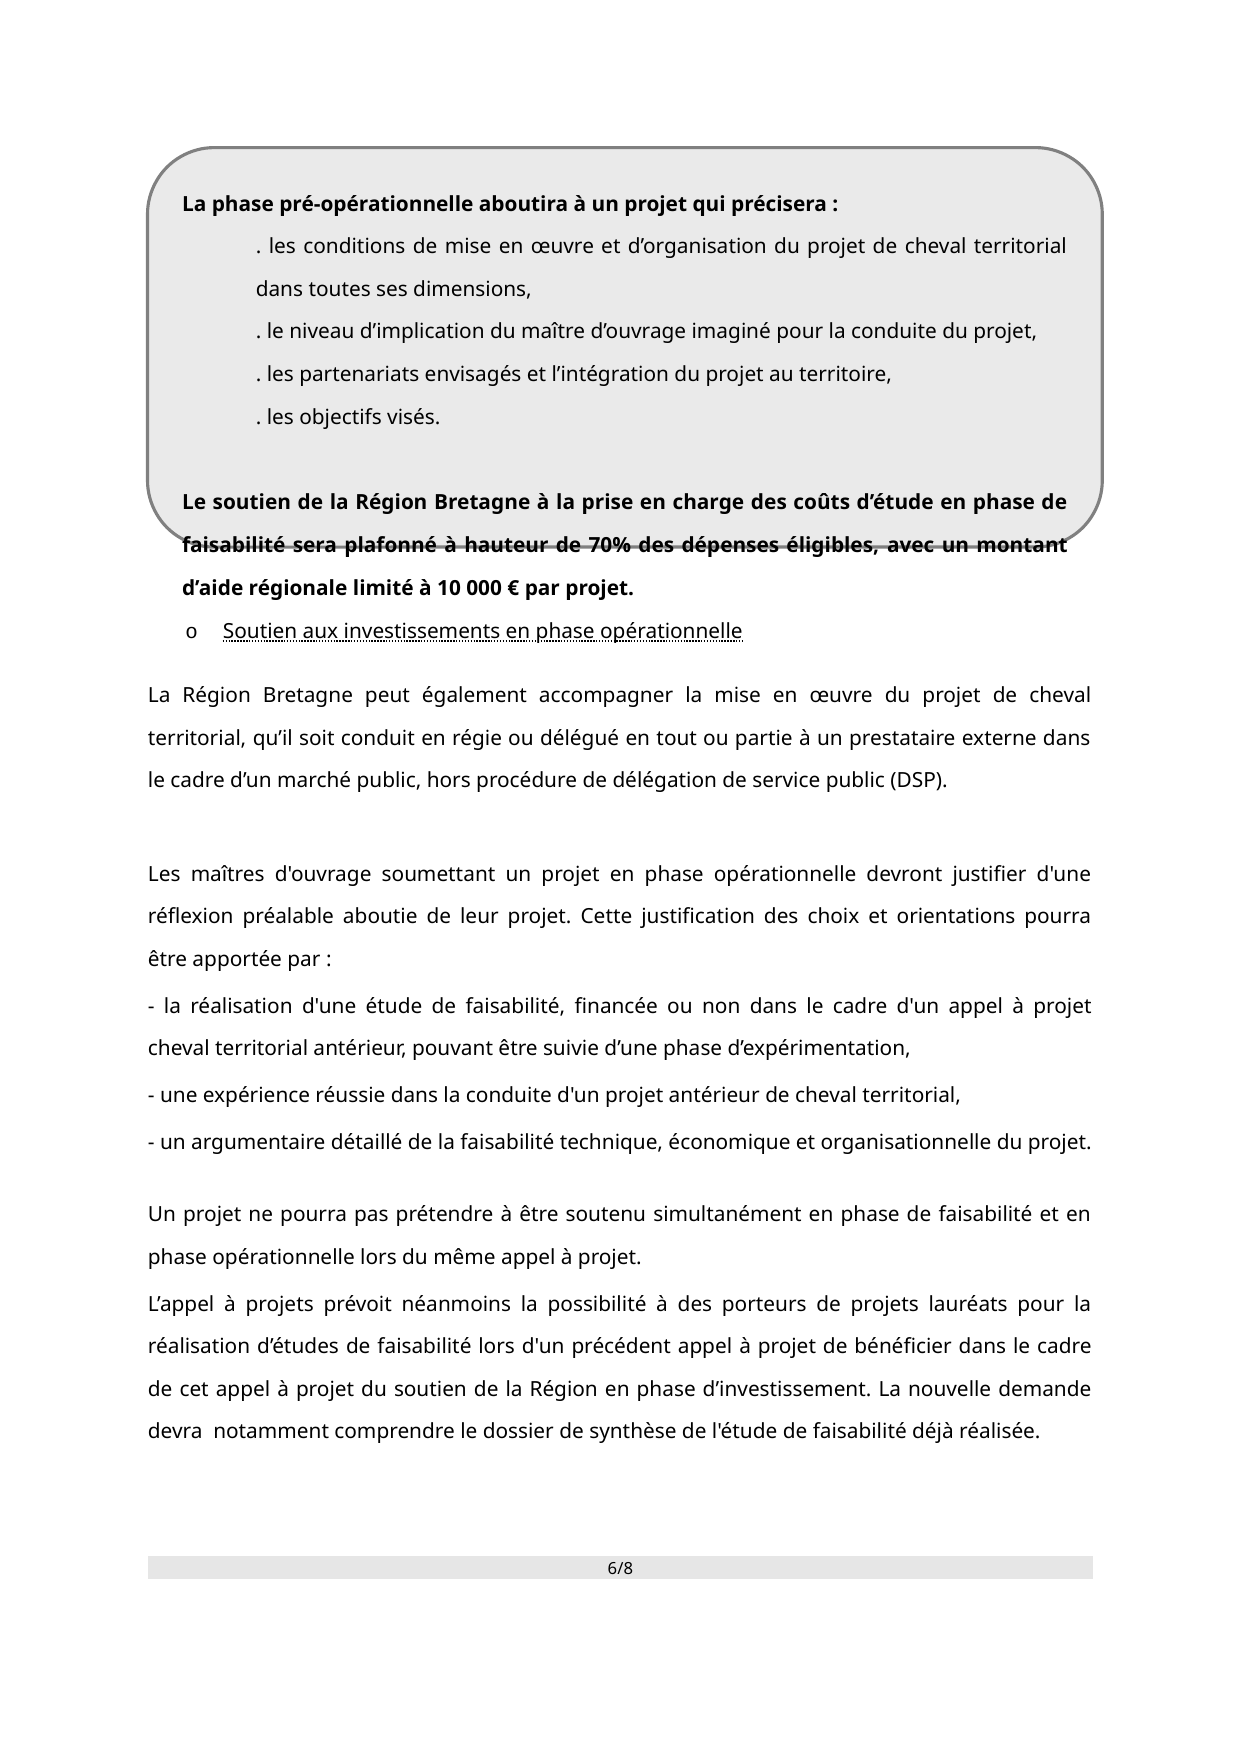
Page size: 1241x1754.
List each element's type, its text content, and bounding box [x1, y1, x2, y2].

text La Région Bretagne peut également accompagner la mise en œuvre du projet de cheval territorial, qu’il soit conduit en régie ou délégué en tout ou partie à un prestataire externe dans le cadre d’un marché public, hors procédure de délégation de service public (DSP). [148, 680, 1093, 794]
text - la réalisation d'une étude de faisabilité, financée ou non dans le cadre d'un appel à projet cheval territorial antérieur, pouvant être suivie d’une phase d’expérimentation, [148, 991, 1093, 1062]
list Soutien aux investissements en phase opérationnelle [185, 616, 1093, 644]
text - une expérience réussie dans la conduite d'un projet antérieur de cheval territorial, [148, 1080, 1093, 1108]
text - un argumentaire détaillé de la faisabilité technique, économique et organisationnelle du projet. [148, 1127, 1093, 1155]
text Les maîtres d'ouvrage soumettant un projet en phase opérationnelle devront justifier d'une réflexion préalable aboutie de leur projet. Cette justification des choix et orientations pourra être apportée par : [148, 859, 1093, 972]
text L’appel à projets prévoit néanmoins la possibilité à des porteurs de projets lauréats pour la réalisation d’études de faisabilité lors d'un précédent appel à projet de bénéficier dans le cadre de cet appel à projet du soutien de la Région en phase d’investissement. La nouvelle demande devra notamment comprendre le dossier de synthèse de l'étude de faisabilité déjà réalisée. [148, 1289, 1093, 1445]
text Un projet ne pourra pas prétendre à être soutenu simultanément en phase de faisabilité et en phase opérationnelle lors du même appel à projet. [148, 1199, 1093, 1270]
